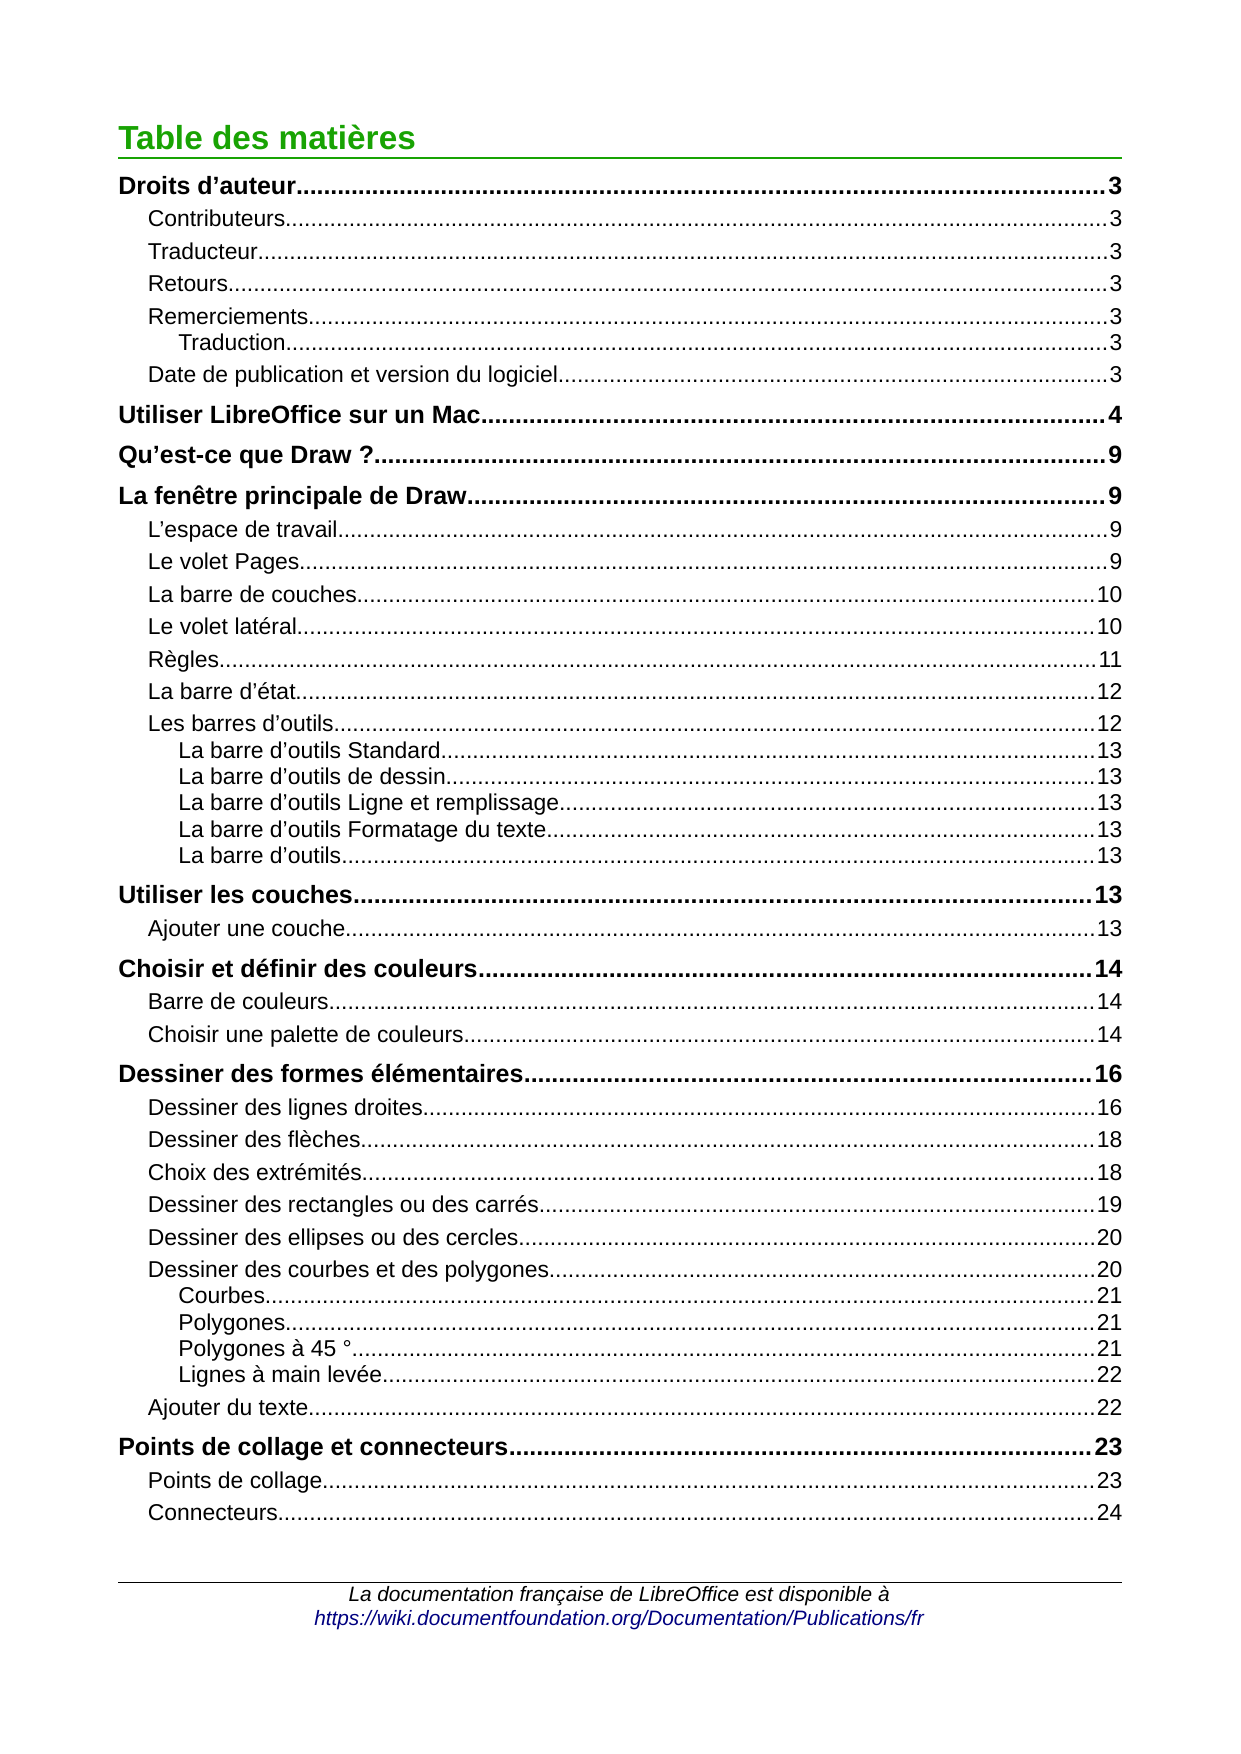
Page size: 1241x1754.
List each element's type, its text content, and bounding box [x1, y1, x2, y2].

text La barre d’outils de dessin 13 [178, 763, 1122, 789]
text Points de collage et connecteurs 23 [118, 1432, 1122, 1461]
text Dessiner des ellipses ou des cercles 20 [148, 1223, 1122, 1250]
text Traducteur 3 [148, 238, 1122, 264]
text Choix des extrémités 18 [148, 1159, 1122, 1185]
subtitle Table des matières [118, 118, 1122, 157]
text La fenêtre principale de Draw 9 [118, 481, 1122, 510]
text Choisir et définir des couleurs 14 [118, 953, 1122, 982]
text Dessiner des flèches 18 [148, 1126, 1122, 1153]
text Contributeurs 3 [148, 205, 1122, 232]
text Choisir une palette de couleurs 14 [148, 1021, 1122, 1047]
text Dessiner des courbes et des polygones 20 [148, 1256, 1122, 1282]
text Remerciements 3 [148, 303, 1122, 329]
text Ajouter du texte 22 [148, 1394, 1122, 1420]
text Dessiner des formes élémentaires 16 [118, 1059, 1122, 1088]
text La barre d’outils Formatage du texte 13 [178, 816, 1122, 842]
text La barre d’outils 13 [178, 842, 1122, 868]
text Droits d’auteur 3 [118, 171, 1122, 199]
text Qu’est-ce que Draw ? 9 [118, 440, 1122, 469]
text La barre d’état 12 [148, 678, 1122, 704]
text Courbes 21 [178, 1282, 1122, 1308]
text Dessiner des lignes droites 16 [148, 1094, 1122, 1120]
text Barre de couleurs 14 [148, 988, 1122, 1015]
text La barre d’outils Ligne et remplissage 13 [178, 789, 1122, 816]
text Polygones à 45 ° 21 [178, 1335, 1122, 1361]
text Date de publication et version du logiciel 3 [148, 361, 1122, 388]
text Ajouter une couche 13 [148, 915, 1122, 942]
text Utiliser les couches 13 [118, 880, 1122, 909]
text Le volet latéral 10 [148, 613, 1122, 639]
text La barre d’outils Standard 13 [178, 737, 1122, 763]
text Règles 11 [148, 646, 1122, 672]
text Dessiner des rectangles ou des carrés 19 [148, 1191, 1122, 1217]
text Connecteurs 24 [148, 1499, 1122, 1526]
text Retours 3 [148, 270, 1122, 297]
text Points de collage 23 [148, 1467, 1122, 1493]
text Polygones 21 [178, 1308, 1122, 1335]
text Les barres d’outils 12 [148, 710, 1122, 737]
text Le volet Pages 9 [148, 548, 1122, 575]
text Traduction 3 [178, 329, 1122, 355]
text L’espace de travail 9 [148, 516, 1122, 542]
text Lignes à main levée 22 [178, 1361, 1122, 1388]
text La barre de couches 10 [148, 581, 1122, 607]
text Utiliser LibreOffice sur un Mac 4 [118, 400, 1122, 428]
